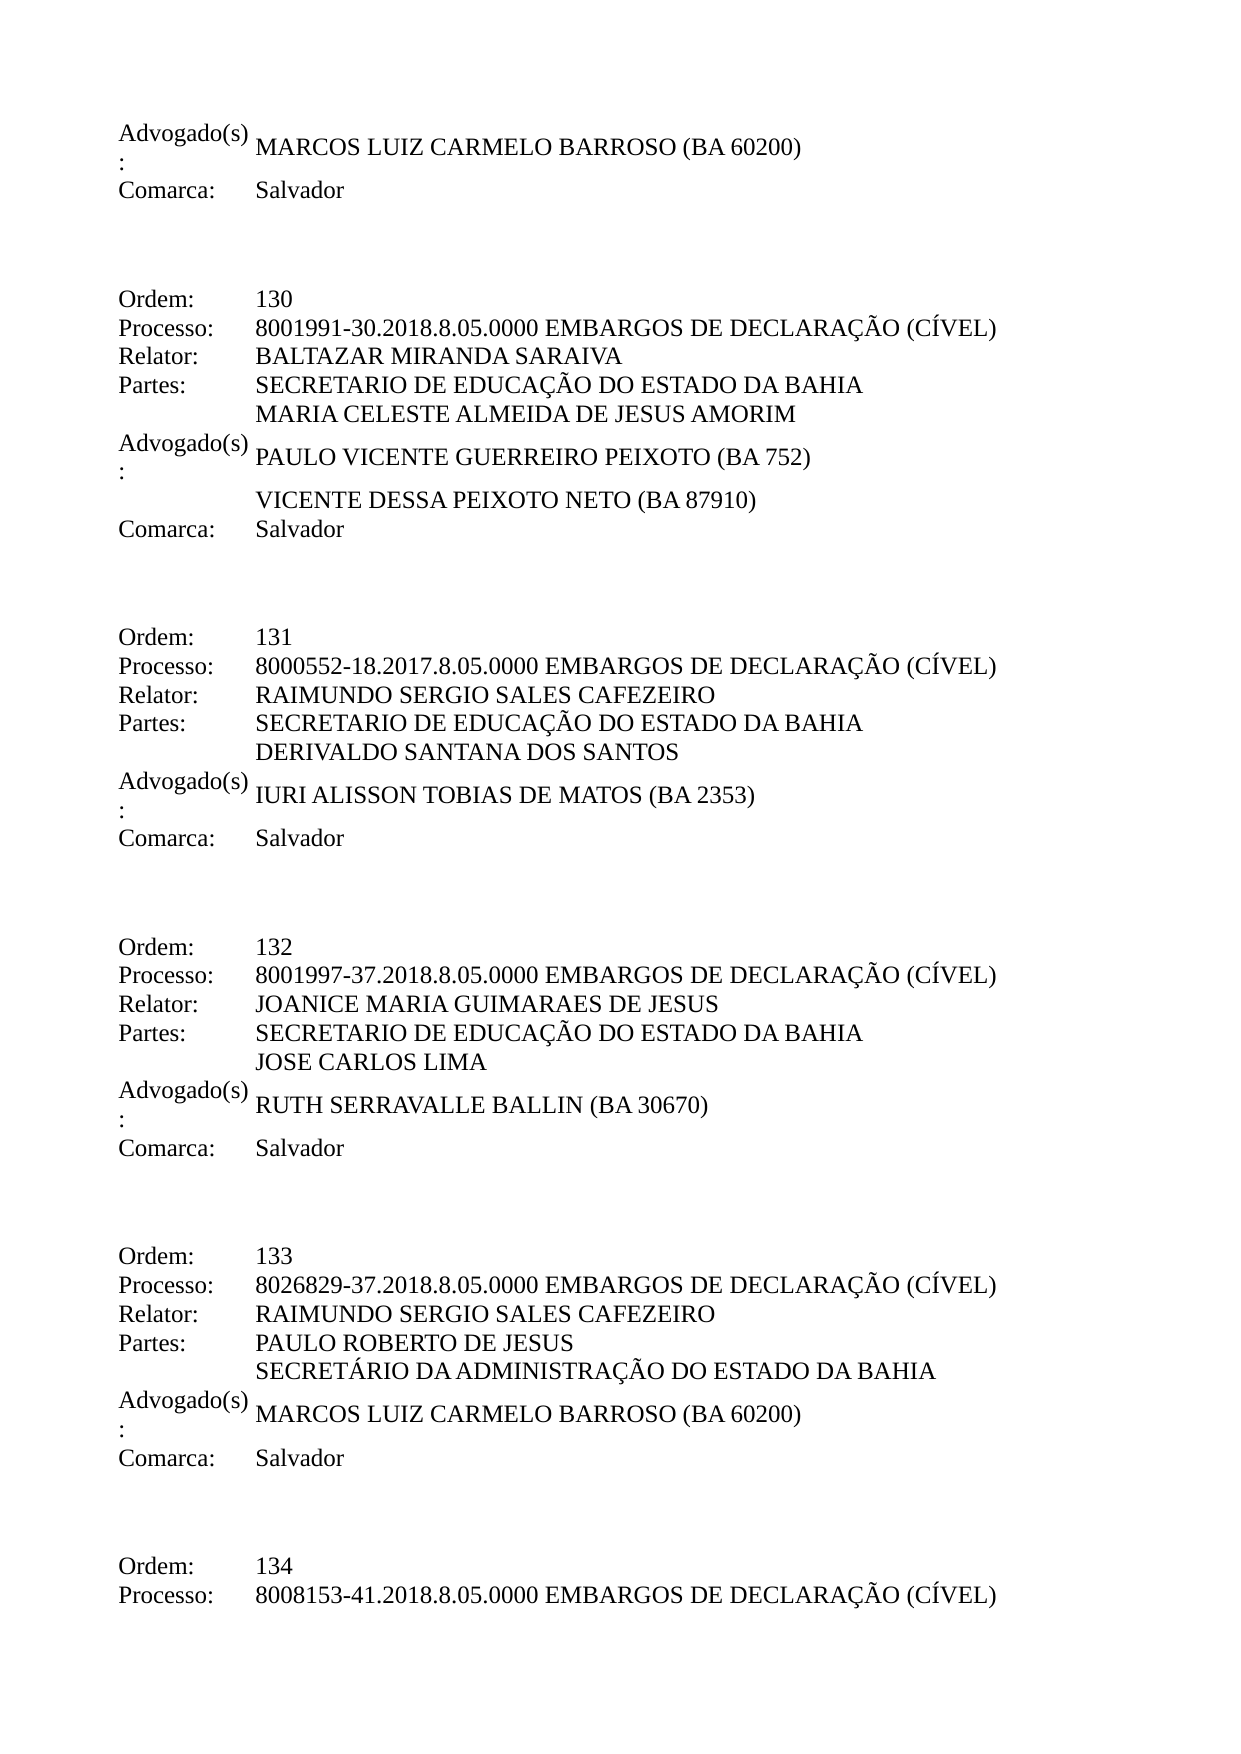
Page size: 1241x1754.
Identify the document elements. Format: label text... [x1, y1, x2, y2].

table_cell SECRETÁRIO DA ADMINISTRAÇÃO DO ESTADO DA BAHIA [255, 1356, 997, 1385]
table_cell 8000552-18.2017.8.05.0000 EMBARGOS DE DECLARAÇÃO (CÍVEL) [255, 651, 997, 680]
table_cell Processo: [118, 651, 255, 680]
table_cell JOANICE MARIA GUIMARAES DE JESUS [255, 989, 997, 1018]
table_cell SECRETARIO DE EDUCAÇÃO DO ESTADO DA BAHIA [255, 370, 997, 399]
table_cell Salvador [255, 1133, 997, 1162]
table_header Ordem: [118, 284, 255, 313]
table_cell Processo: [118, 313, 255, 341]
table_cell JOSE CARLOS LIMA [255, 1047, 997, 1076]
table_cell Comarca: [118, 1443, 255, 1471]
table_cell Relator: [118, 680, 255, 708]
table_header 134 [255, 1551, 997, 1580]
table_cell Relator: [118, 341, 255, 370]
table_cell Salvador [255, 514, 997, 543]
table_cell Salvador [255, 824, 997, 852]
table_cell [118, 485, 255, 514]
table_cell [118, 1047, 255, 1076]
table_header Ordem: [118, 1241, 255, 1270]
table_cell PAULO ROBERTO DE JESUS [255, 1328, 997, 1356]
table_header 130 [255, 284, 997, 313]
table_header Ordem: [118, 932, 255, 961]
table_cell Processo: [118, 1580, 255, 1608]
table_cell 8001997-37.2018.8.05.0000 EMBARGOS DE DECLARAÇÃO (CÍVEL) [255, 961, 997, 989]
table_cell BALTAZAR MIRANDA SARAIVA [255, 341, 997, 370]
table_cell [118, 737, 255, 766]
table_cell [118, 1356, 255, 1385]
table_cell Salvador [255, 176, 969, 204]
table_cell Advogado(s): [118, 1385, 255, 1443]
table_cell IURI ALISSON TOBIAS DE MATOS (BA 2353) [255, 766, 997, 823]
table_cell MARCOS LUIZ CARMELO BARROSO (BA 60200) [255, 118, 969, 176]
table_cell MARCOS LUIZ CARMELO BARROSO (BA 60200) [255, 1385, 997, 1443]
table_cell Advogado(s): [118, 1076, 255, 1133]
table_cell Partes: [118, 709, 255, 737]
table_cell Advogado(s): [118, 428, 255, 485]
table_header Ordem: [118, 1551, 255, 1580]
table_header 132 [255, 932, 997, 961]
table_cell Comarca: [118, 514, 255, 543]
table_cell Partes: [118, 1018, 255, 1047]
table_cell SECRETARIO DE EDUCAÇÃO DO ESTADO DA BAHIA [255, 1018, 997, 1047]
table_cell VICENTE DESSA PEIXOTO NETO (BA 87910) [255, 485, 997, 514]
table_cell Comarca: [118, 1133, 255, 1162]
table_cell 8008153-41.2018.8.05.0000 EMBARGOS DE DECLARAÇÃO (CÍVEL) [255, 1580, 997, 1608]
table_cell 8001991-30.2018.8.05.0000 EMBARGOS DE DECLARAÇÃO (CÍVEL) [255, 313, 997, 341]
table_cell [118, 399, 255, 428]
table_cell RUTH SERRAVALLE BALLIN (BA 30670) [255, 1076, 997, 1133]
table_cell Partes: [118, 1328, 255, 1356]
table_header 133 [255, 1241, 997, 1270]
table_cell Comarca: [118, 176, 255, 204]
table_cell MARIA CELESTE ALMEIDA DE JESUS AMORIM [255, 399, 997, 428]
table_header Ordem: [118, 622, 255, 651]
table_cell Advogado(s): [118, 766, 255, 823]
table_cell SECRETARIO DE EDUCAÇÃO DO ESTADO DA BAHIA [255, 709, 997, 737]
table_cell 8026829-37.2018.8.05.0000 EMBARGOS DE DECLARAÇÃO (CÍVEL) [255, 1270, 997, 1299]
table_cell Processo: [118, 1270, 255, 1299]
table_cell RAIMUNDO SERGIO SALES CAFEZEIRO [255, 680, 997, 708]
table_cell Comarca: [118, 824, 255, 852]
table_cell DERIVALDO SANTANA DOS SANTOS [255, 737, 997, 766]
table_cell Advogado(s): [118, 118, 255, 176]
table_cell Salvador [255, 1443, 997, 1471]
table_cell Relator: [118, 989, 255, 1018]
table_cell Partes: [118, 370, 255, 399]
table_cell Processo: [118, 961, 255, 989]
table_cell PAULO VICENTE GUERREIRO PEIXOTO (BA 752) [255, 428, 997, 485]
table_header 131 [255, 622, 997, 651]
table_cell Relator: [118, 1299, 255, 1328]
table_cell RAIMUNDO SERGIO SALES CAFEZEIRO [255, 1299, 997, 1328]
